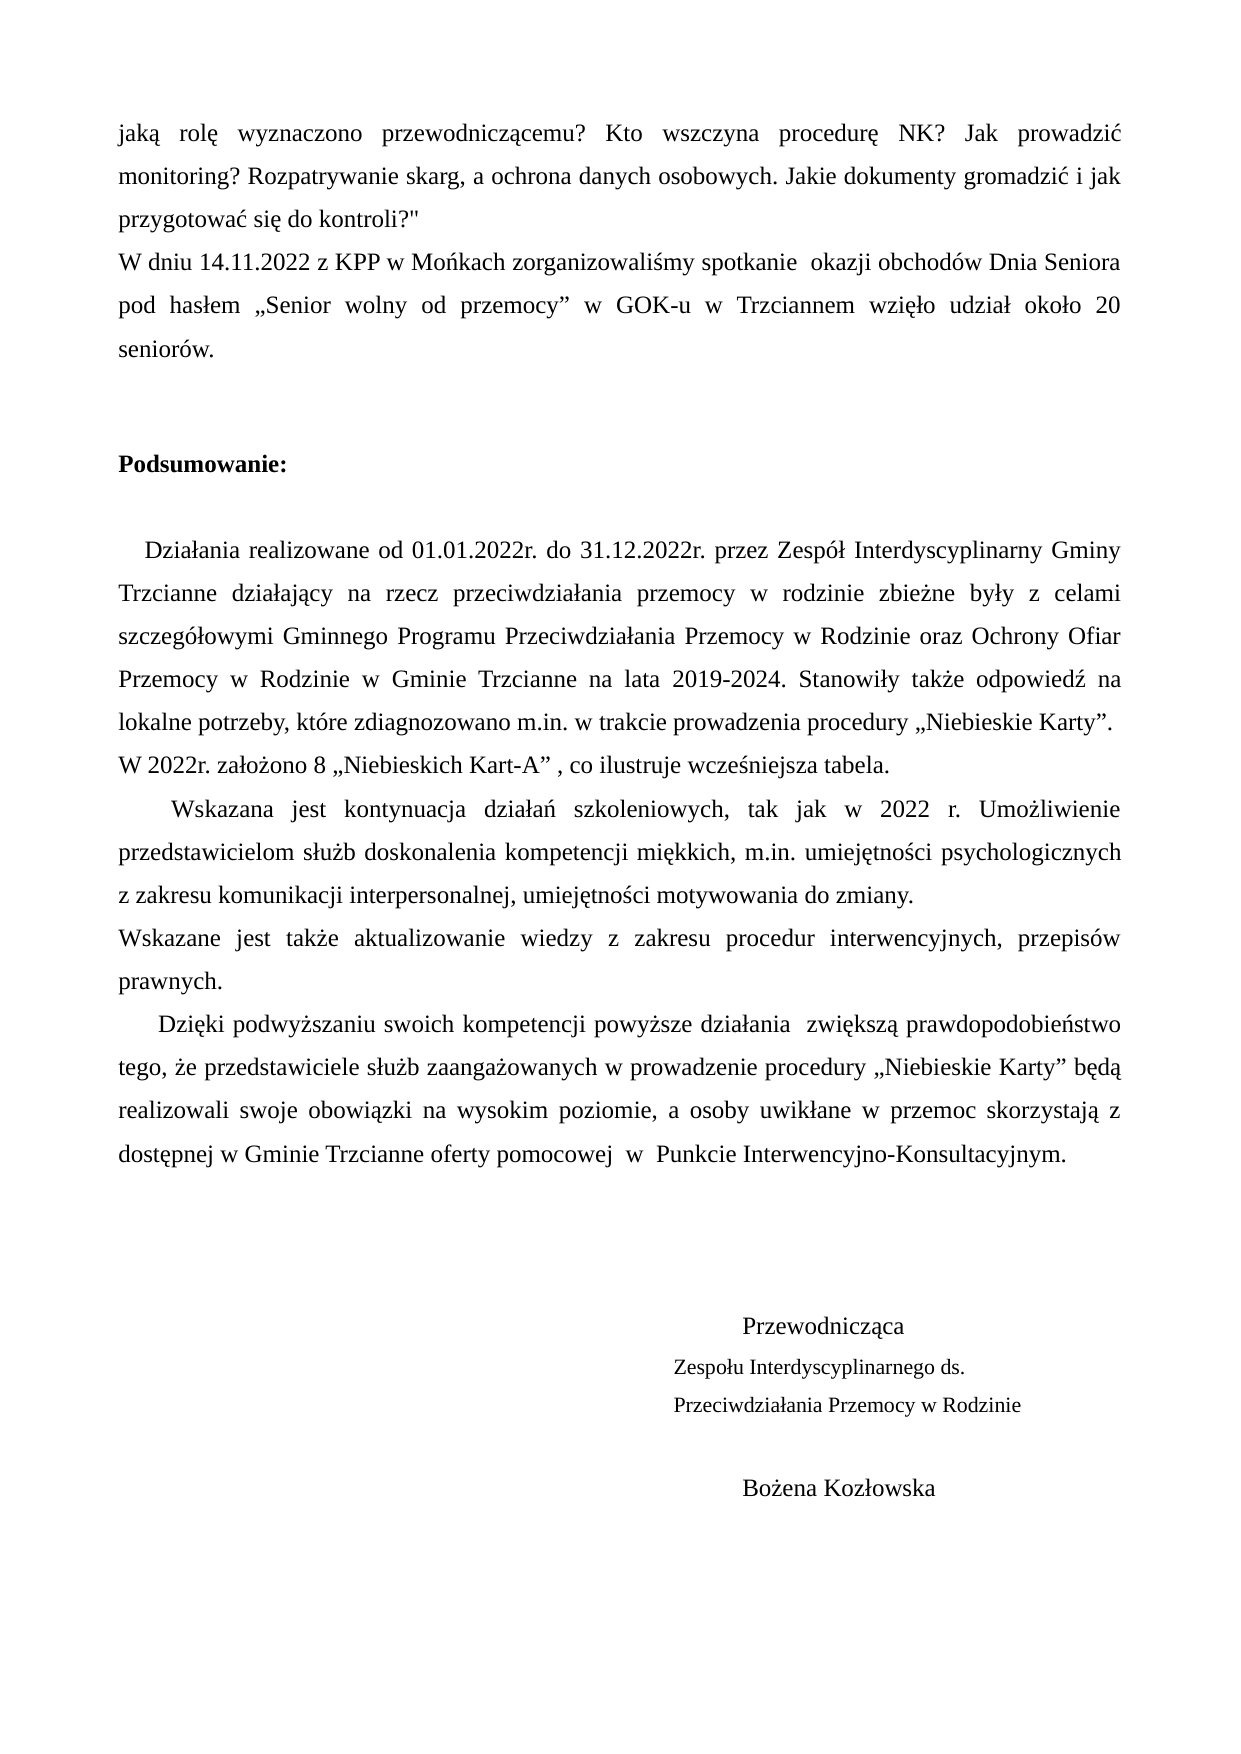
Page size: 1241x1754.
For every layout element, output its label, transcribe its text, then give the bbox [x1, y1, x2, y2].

text Przeciwdziałania Przemocy w Rodzinie [118, 1392, 1122, 1417]
text Wskazane jest także aktualizowanie wiedzy z zakresu procedur interwencyjnych, przepisów prawnych. [118, 923, 1122, 995]
text Przewodnicząca [118, 1311, 1122, 1340]
text Zespołu Interdyscyplinarnego ds. [118, 1354, 1122, 1379]
text Działania realizowane od 01.01.2022r. do 31.12.2022r. przez Zespół Interdyscyplinarny Gminy Trzcianne działający na rzecz przeciwdziałania przemocy w rodzinie zbieżne były z celami szczegółowymi Gminnego Programu Przeciwdziałania Przemocy w Rodzinie oraz Ochrony Ofiar Przemocy w Rodzinie w Gminie Trzcianne na lata 2019-2024. Stanowiły także odpowiedź na lokalne potrzeby, które zdiagnozowano m.in. w trakcie prowadzenia procedury „Niebieskie Karty”. [118, 535, 1122, 736]
text W 2022r. założono 8 „Niebieskich Kart-A” , co ilustruje wcześniejsza tabela. [118, 751, 1122, 779]
text Wskazana jest kontynuacja działań szkoleniowych, tak jak w 2022 r. Umożliwienie przedstawicielom służb doskonalenia kompetencji miękkich, m.in. umiejętności psychologicznych z zakresu komunikacji interpersonalnej, umiejętności motywowania do zmiany. [118, 794, 1122, 909]
text Bożena Kozłowska [118, 1473, 1122, 1502]
text Dzięki podwyższaniu swoich kompetencji powyższe działania zwiększą prawdopodobieństwo tego, że przedstawiciele służb zaangażowanych w prowadzenie procedury „Niebieskie Karty” będą realizowali swoje obowiązki na wysokim poziomie, a osoby uwikłane w przemoc skorzystają z dostępnej w Gminie Trzcianne oferty pomocowej w Punkcie Interwencyjno-Konsultacyjnym. [118, 1009, 1122, 1167]
text Podsumowanie: [118, 449, 1122, 477]
text jaką rolę wyznaczono przewodniczącemu? Kto wszczyna procedurę NK? Jak prowadzić monitoring? Rozpatrywanie skarg, a ochrona danych osobowych. Jakie dokumenty gromadzić i jak przygotować się do kontroli?" [118, 118, 1122, 233]
text W dniu 14.11.2022 z KPP w Mońkach zorganizowaliśmy spotkanie okazji obchodów Dnia Seniora pod hasłem „Senior wolny od przemocy” w GOK-u w Trzciannem wzięło udział około 20 seniorów. [118, 247, 1122, 362]
